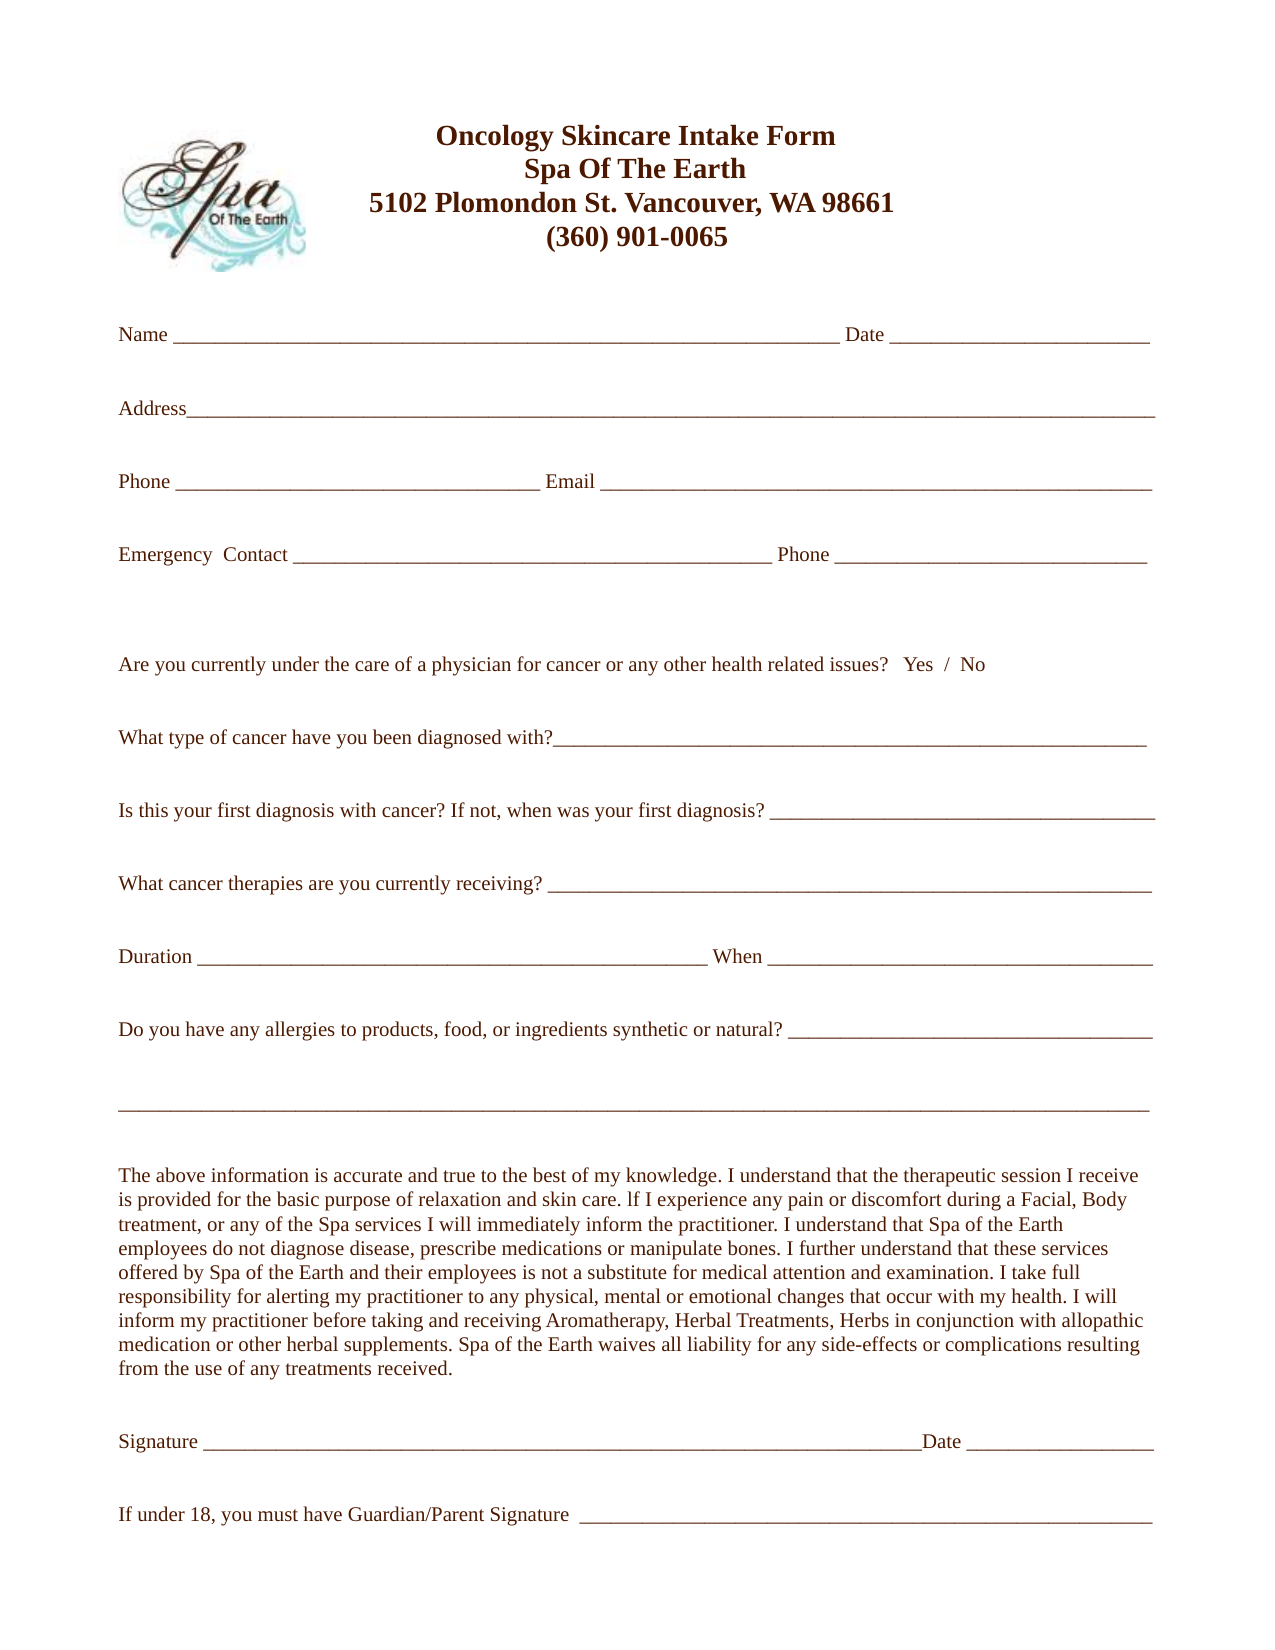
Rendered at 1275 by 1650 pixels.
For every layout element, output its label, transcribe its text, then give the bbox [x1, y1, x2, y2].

text Is this your first diagnosis with cancer? If not, when was your first diagnosis? _____________________________________ [118, 798, 1157, 822]
text The above information is accurate and true to the best of my knowledge. I understand that the therapeutic session I receive is provided for the basic purpose of relaxation and skin care. lf I experience any pain or discomfort during a Facial, Body treatment, or any of the Spa services I will immediately inform the practitioner. I understand that Spa of the Earth employees do not diagnose disease, prescribe medications or manipulate bones. I further understand that these services offered by Spa of the Earth and their employees is not a substitute for medical attention and examination. I take full responsibility for alerting my practitioner to any physical, mental or emotional changes that occur with my health. I will inform my practitioner before taking and receiving Aromatherapy, Herbal Treatments, Herbs in conjunction with allopathic medication or other herbal supplements. Spa of the Earth waives all liability for any side-effects or complications resulting from the use of any treatments received. [118, 1163, 1157, 1380]
text Spa Of The Earth [306, 152, 1157, 185]
text What cancer therapies are you currently receiving? __________________________________________________________ [118, 871, 1157, 895]
text ___________________________________________________________________________________________________ [118, 1090, 1157, 1114]
text Do you have any allergies to products, food, or ingredients synthetic or natural? ___________________________________ [118, 1017, 1157, 1041]
picture [118, 118, 306, 272]
text Emergency Contact ______________________________________________ Phone ______________________________ [118, 542, 1157, 566]
text What type of cancer have you been diagnosed with?_________________________________________________________ [118, 724, 1157, 749]
text Duration _________________________________________________ When _____________________________________ [118, 944, 1157, 968]
text Phone ___________________________________ Email _____________________________________________________ [118, 469, 1157, 493]
text Address_____________________________________________________________________________________________ [118, 396, 1157, 419]
text Oncology Skincare Intake Form [306, 118, 1157, 152]
text 5102 Plomondon St. Vancouver, WA 98661 [306, 185, 1157, 219]
text If under 18, you must have Guardian/Parent Signature _______________________________________________________ [118, 1502, 1157, 1526]
text Name ________________________________________________________________ Date _________________________ [118, 322, 1157, 346]
text Signature _____________________________________________________________________Date __________________ [118, 1429, 1157, 1453]
text (360) 901-0065 [306, 219, 1157, 252]
text Are you currently under the care of a physician for cancer or any other health related issues? Yes / No [118, 651, 1157, 676]
